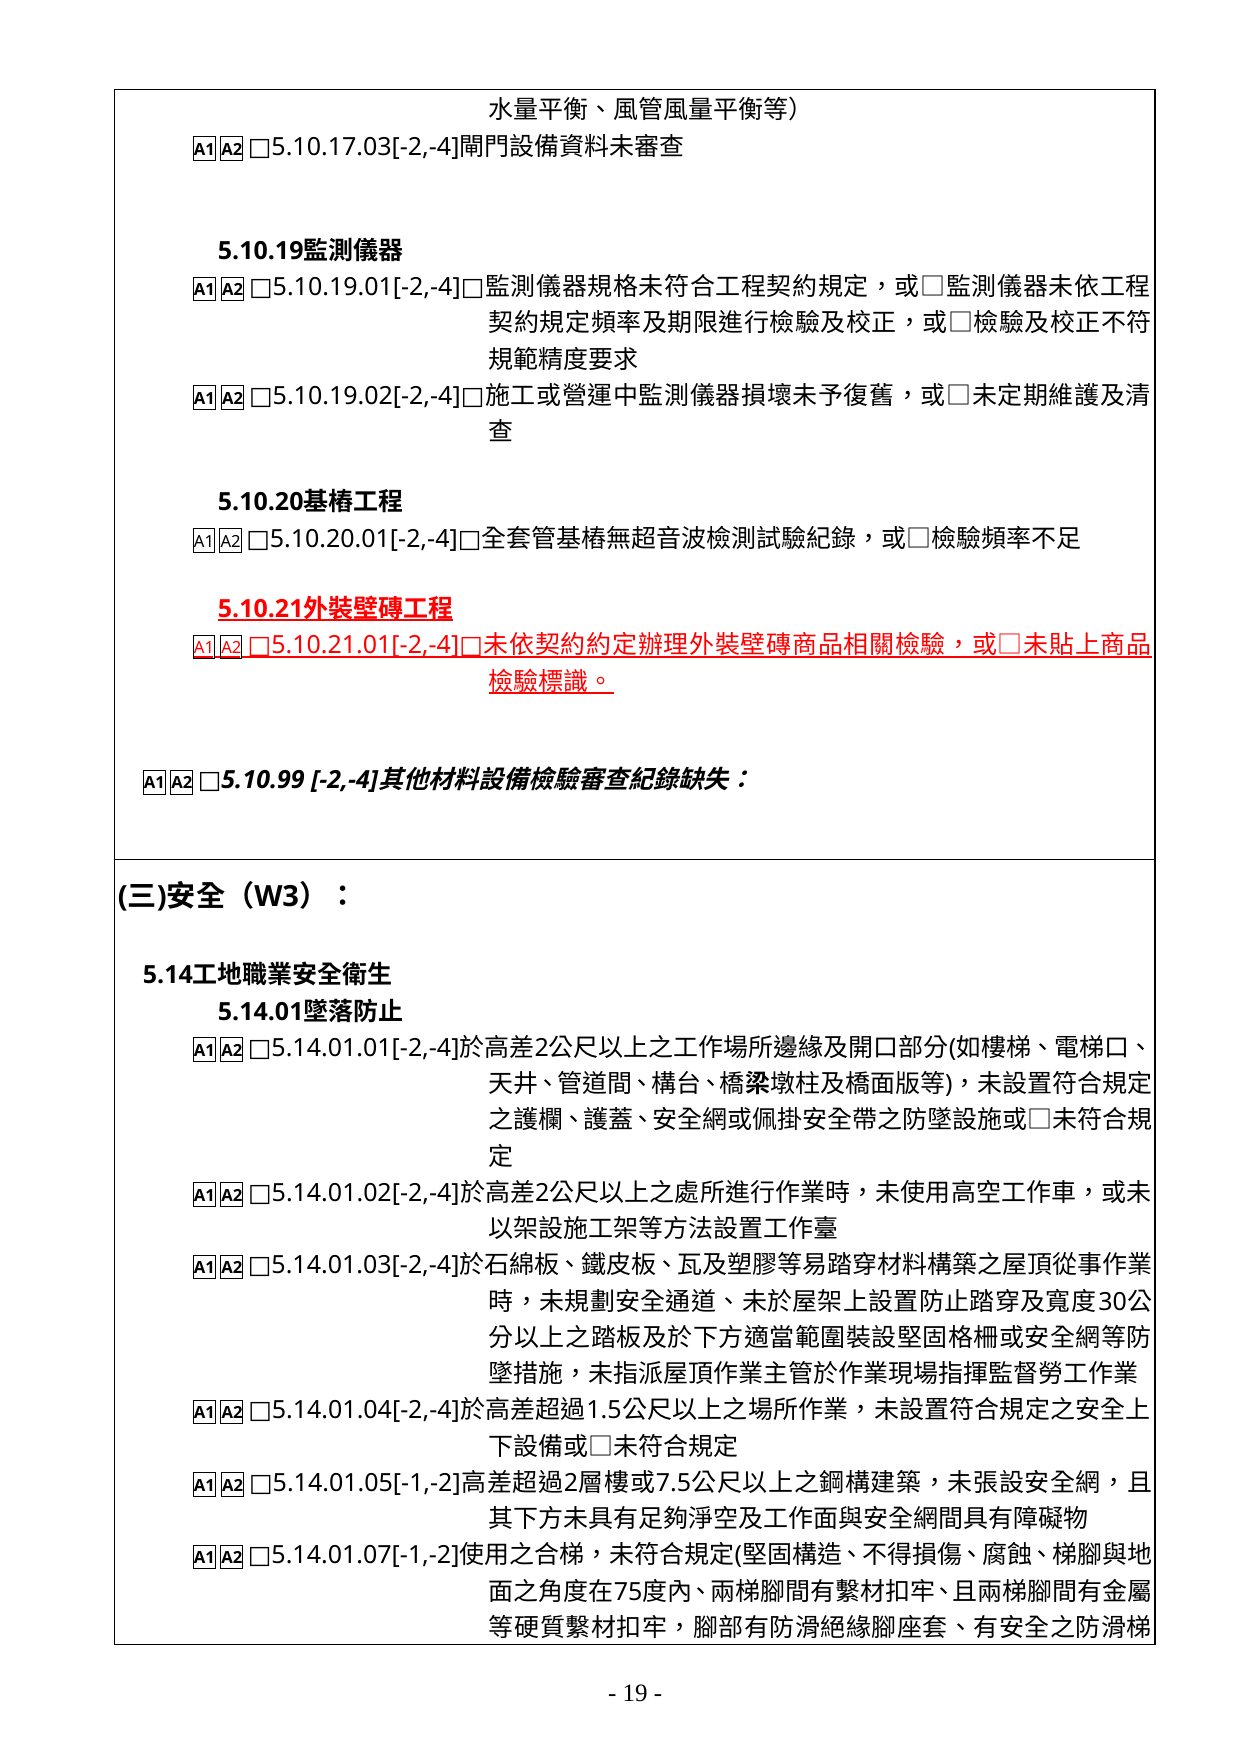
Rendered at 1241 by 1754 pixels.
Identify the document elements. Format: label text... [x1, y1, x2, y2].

table_cell 水量平衡、風管風量平衡等） A1 A2 □5.10.17.03[-2,-4]閘門設備資料未審查 5.10.19監測儀器 A1 A2 □5.10.19.01[-2,-4]□監測儀器規格未符合工程契約規定，或□監測儀器未依工程契約規定頻率及期限進行檢驗及校正，或□檢驗及校正不符規範精度要求 A1 A2 □5.10.19.02[-2,-4]□施工或營運中監測儀器損壞未予復舊，或□未定期維護及清查 5.10.20基樁工程 A1 A2 □5.10.20.01[-2,-4]□全套管基樁無超音波檢測試驗紀錄，或□檢驗頻率不足 5.10.21外裝壁磚工程 A1 A2 □5.10.21.01[-2,-4]□未依契約約定辦理外裝壁磚商品相關檢驗，或□未貼上商品檢驗標識。 A1 A2 □5.10.99 [-2,-4]其他材料設備檢驗審查紀錄缺失： [115, 90, 1154, 859]
table_cell (三)安全（W3）： 5.14工地職業安全衛生 5.14.01墜落防止 A1 A2 □5.14.01.01[-2,-4]於高差2公尺以上之工作場所邊緣及開口部分(如樓梯、電梯口、天井、管道間、構台、橋梁墩柱及橋面版等)，未設置符合規定之護欄、護蓋、安全網或佩掛安全帶之防墜設施或□未符合規定 A1 A2 □5.14.01.02[-2,-4]於高差2公尺以上之處所進行作業時，未使用高空工作車，或未以架設施工架等方法設置工作臺 A1 A2 □5.14.01.03[-2,-4]於石綿板、鐵皮板、瓦及塑膠等易踏穿材料構築之屋頂從事作業時，未規劃安全通道、未於屋架上設置防止踏穿及寬度30公分以上之踏板及於下方適當範圍裝設堅固格柵或安全網等防墜措施，未指派屋頂作業主管於作業現場指揮監督勞工作業 A1 A2 □5.14.01.04[-2,-4]於高差超過1.5公尺以上之場所作業，未設置符合規定之安全上下設備或□未符合規定 A1 A2 □5.14.01.05[-1,-2]高差超過2層樓或7.5公尺以上之鋼構建築，未張設安全網，且其下方未具有足夠淨空及工作面與安全網間具有障礙物 A1 A2 □5.14.01.07[-1,-2]使用之合梯，未符合規定(堅固構造、不得損傷、腐蝕、梯腳與地面之角度在75度內、兩梯腳間有繫材扣牢、且兩梯腳間有金屬等硬質繫材扣牢，腳部有防滑絕緣腳座套、有安全之防滑梯 [115, 860, 1154, 1643]
